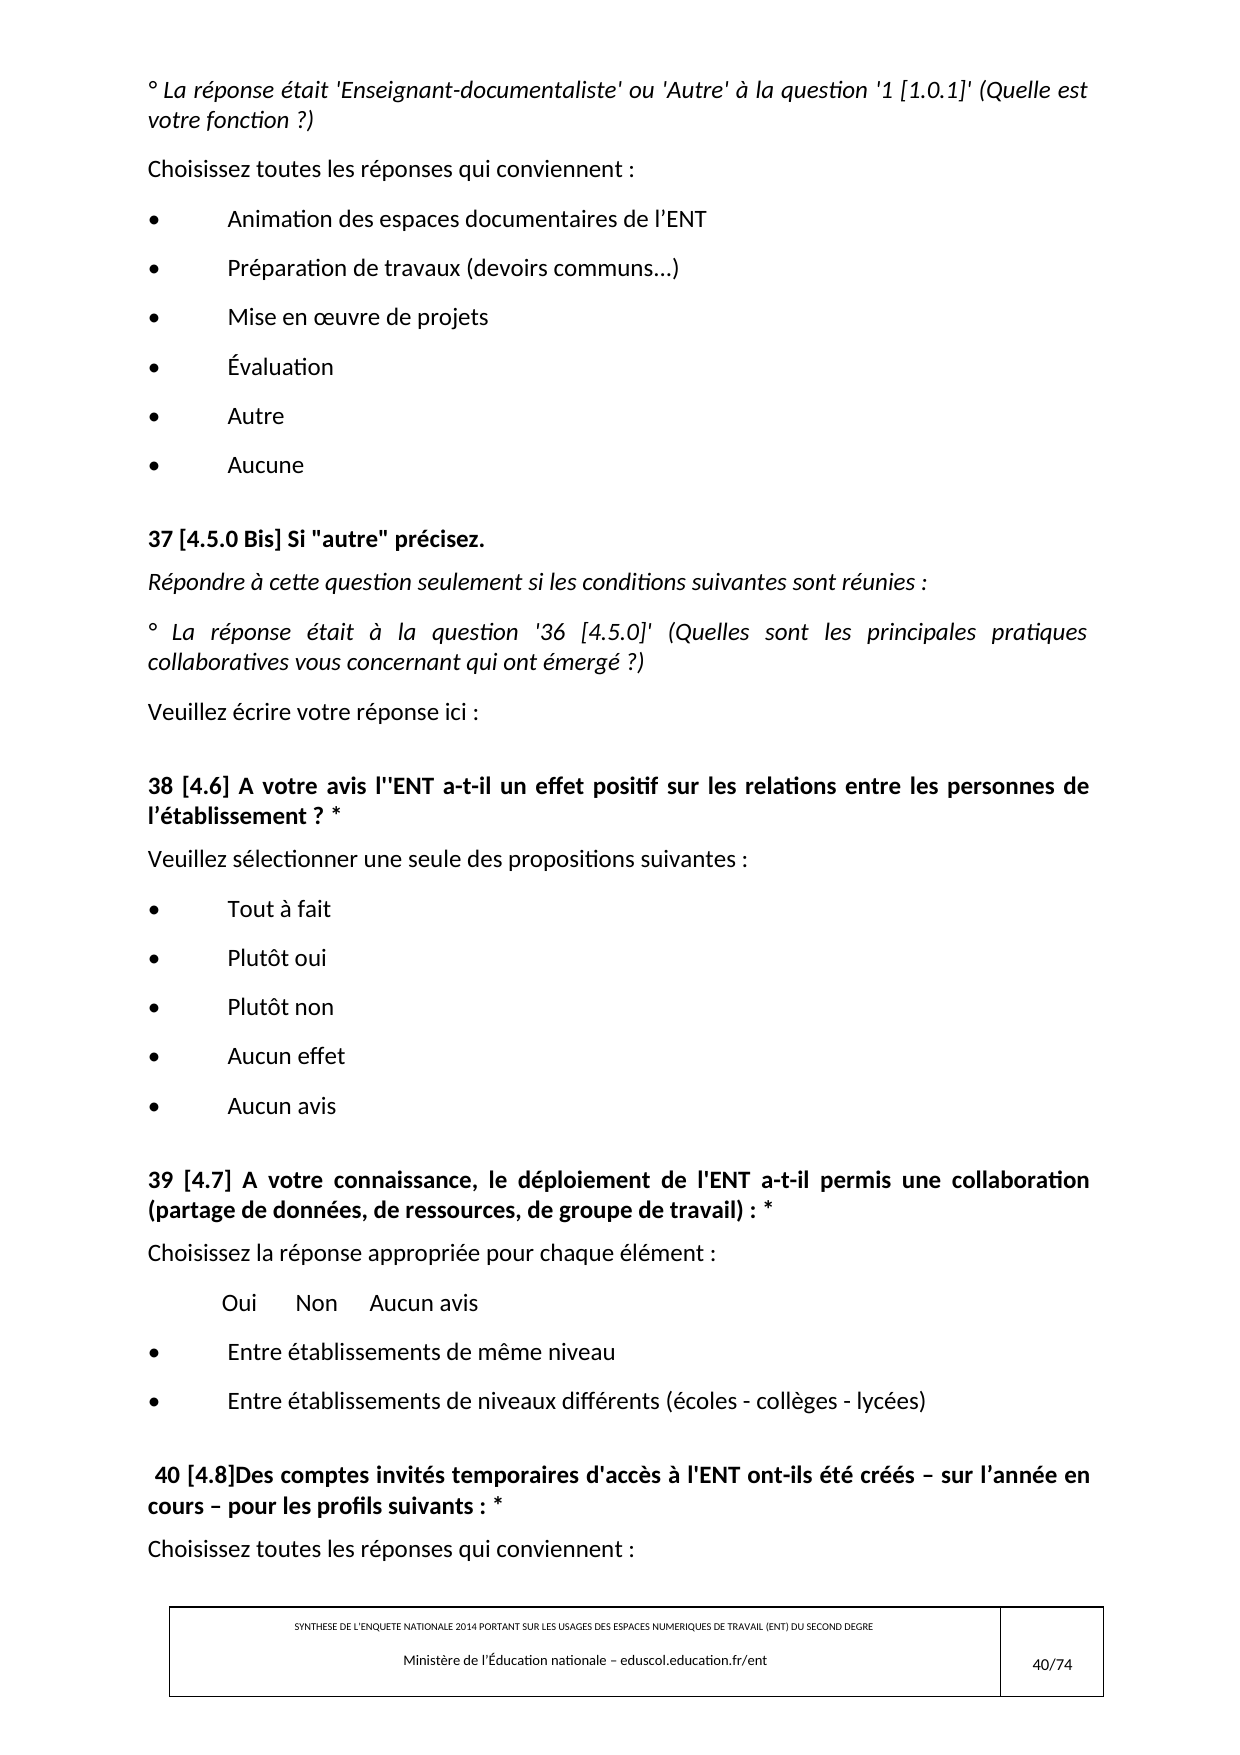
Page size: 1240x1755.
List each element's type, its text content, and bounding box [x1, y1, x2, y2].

text 38 [4.6] A votre avis l''ENT a-t-il un effet positif sur les relations entre les personnes de l’établissement ? * [148, 770, 1092, 831]
text 40 [4.8]Des comptes invités temporaires d'accès à l'ENT ont-ils été créés – sur l’année en cours – pour les profils suivants : * [148, 1460, 1092, 1521]
text 39 [4.7] A votre connaissance, le déploiement de l'ENT a-t-il permis une collaboration (partage de données, de ressources, de groupe de travail) : * [148, 1164, 1092, 1225]
text Répondre à cette question seulement si les conditions suivantes sont réunies : [148, 567, 1092, 597]
text • Tout à fait [148, 893, 1092, 923]
text • Plutôt non [148, 991, 1092, 1022]
text • Mise en œuvre de projets [148, 301, 1092, 332]
text • Préparation de travaux (devoirs communs...) [148, 252, 1092, 283]
text • Aucun avis [148, 1090, 1092, 1120]
text • Animation des espaces documentaires de l’ENT [148, 203, 1092, 233]
text • Entre établissements de même niveau [148, 1336, 1092, 1367]
text • Autre [148, 400, 1092, 431]
text • Aucun effet [148, 1041, 1092, 1071]
text Veuillez écrire votre réponse ici : [148, 696, 1092, 726]
text • Aucune [148, 449, 1092, 480]
text 37 [4.5.0 Bis] Si "autre" précisez. [148, 523, 1092, 554]
text Choisissez toutes les réponses qui conviennent : [148, 1533, 1092, 1564]
text Veuillez sélectionner une seule des propositions suivantes : [148, 843, 1092, 874]
text Oui Non Aucun avis [148, 1287, 1092, 1317]
text • Évaluation [148, 351, 1092, 381]
text ° La réponse était à la question '36 [4.5.0]' (Quelles sont les principales pratiques collaboratives vous concernant qui ont émergé ?) [148, 616, 1092, 677]
text Choisissez la réponse appropriée pour chaque élément : [148, 1238, 1092, 1268]
text • Entre établissements de niveaux différents (écoles - collèges - lycées) [148, 1385, 1092, 1416]
text ° La réponse était 'Enseignant-documentaliste' ou 'Autre' à la question '1 [1.0.1]' (Quelle est votre fonction ?) [148, 74, 1092, 135]
text • Plutôt oui [148, 942, 1092, 972]
text Choisissez toutes les réponses qui conviennent : [148, 154, 1092, 184]
